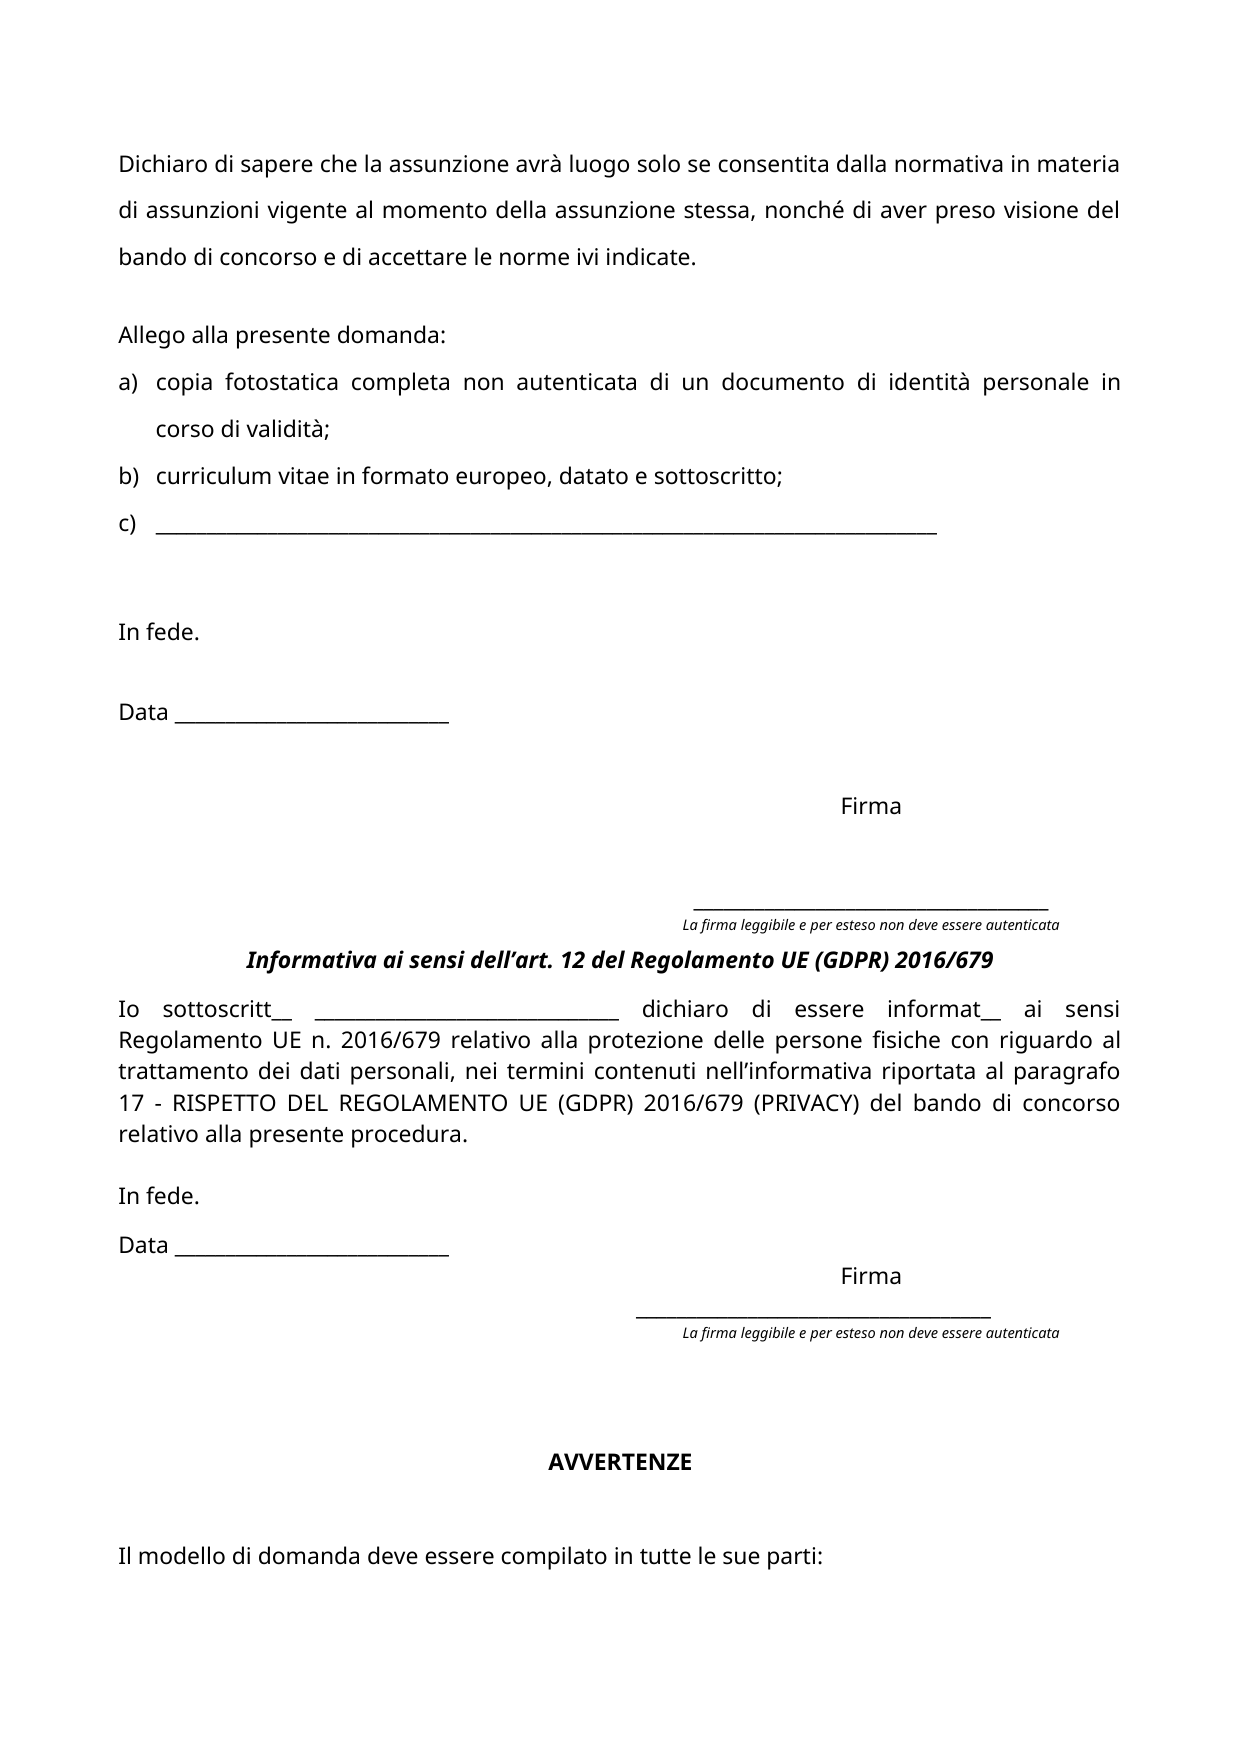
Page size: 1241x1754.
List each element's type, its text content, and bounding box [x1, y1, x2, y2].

text Data ___________________________ [118, 696, 1122, 727]
text Il modello di domanda deve essere compilato in tutte le sue parti: [118, 1540, 1122, 1571]
text Firma [118, 790, 1122, 821]
list copia fotostatica completa non autenticata di un documento di identità personale in corso di validità; [118, 366, 1122, 444]
list _____________________________________________________________________________ [118, 507, 1122, 538]
text La firma leggibile e per esteso non deve essere autenticata [118, 915, 1122, 934]
text Dichiaro di sapere che la assunzione avrà luogo solo se consentita dalla normativa in materia di assunzioni vigente al momento della assunzione stessa, nonché di aver preso visione del bando di concorso e di accettare le norme ivi indicate. [118, 148, 1122, 273]
text Io sottoscritt__ ______________________________ dichiaro di essere informat__ ai sensi Regolamento UE n. 2016/679 relativo alla protezione delle persone fisiche con riguardo al trattamento dei dati personali, nei termini contenuti nell’informativa riportata al paragrafo 17 - RISPETTO DEL REGOLAMENTO UE (GDPR) 2016/679 (PRIVACY) del bando di concorso relativo alla presente procedura. [118, 993, 1122, 1149]
list curriculum vitae in formato europeo, datato e sottoscritto; [118, 460, 1122, 491]
text ___________________________________ [118, 1291, 1122, 1322]
text In fede. [118, 616, 1122, 648]
text Data ___________________________ [118, 1229, 1122, 1260]
text AVVERTENZE [118, 1446, 1122, 1477]
text In fede. [118, 1180, 1122, 1212]
text La firma leggibile e per esteso non deve essere autenticata [118, 1322, 1122, 1342]
text Informativa ai sensi dell’art. 12 del Regolamento UE (GDPR) 2016/679 [118, 944, 1122, 976]
text Allego alla presente domanda: [118, 319, 1122, 351]
text Firma [118, 1260, 1122, 1291]
text ___________________________________ [118, 883, 1122, 915]
